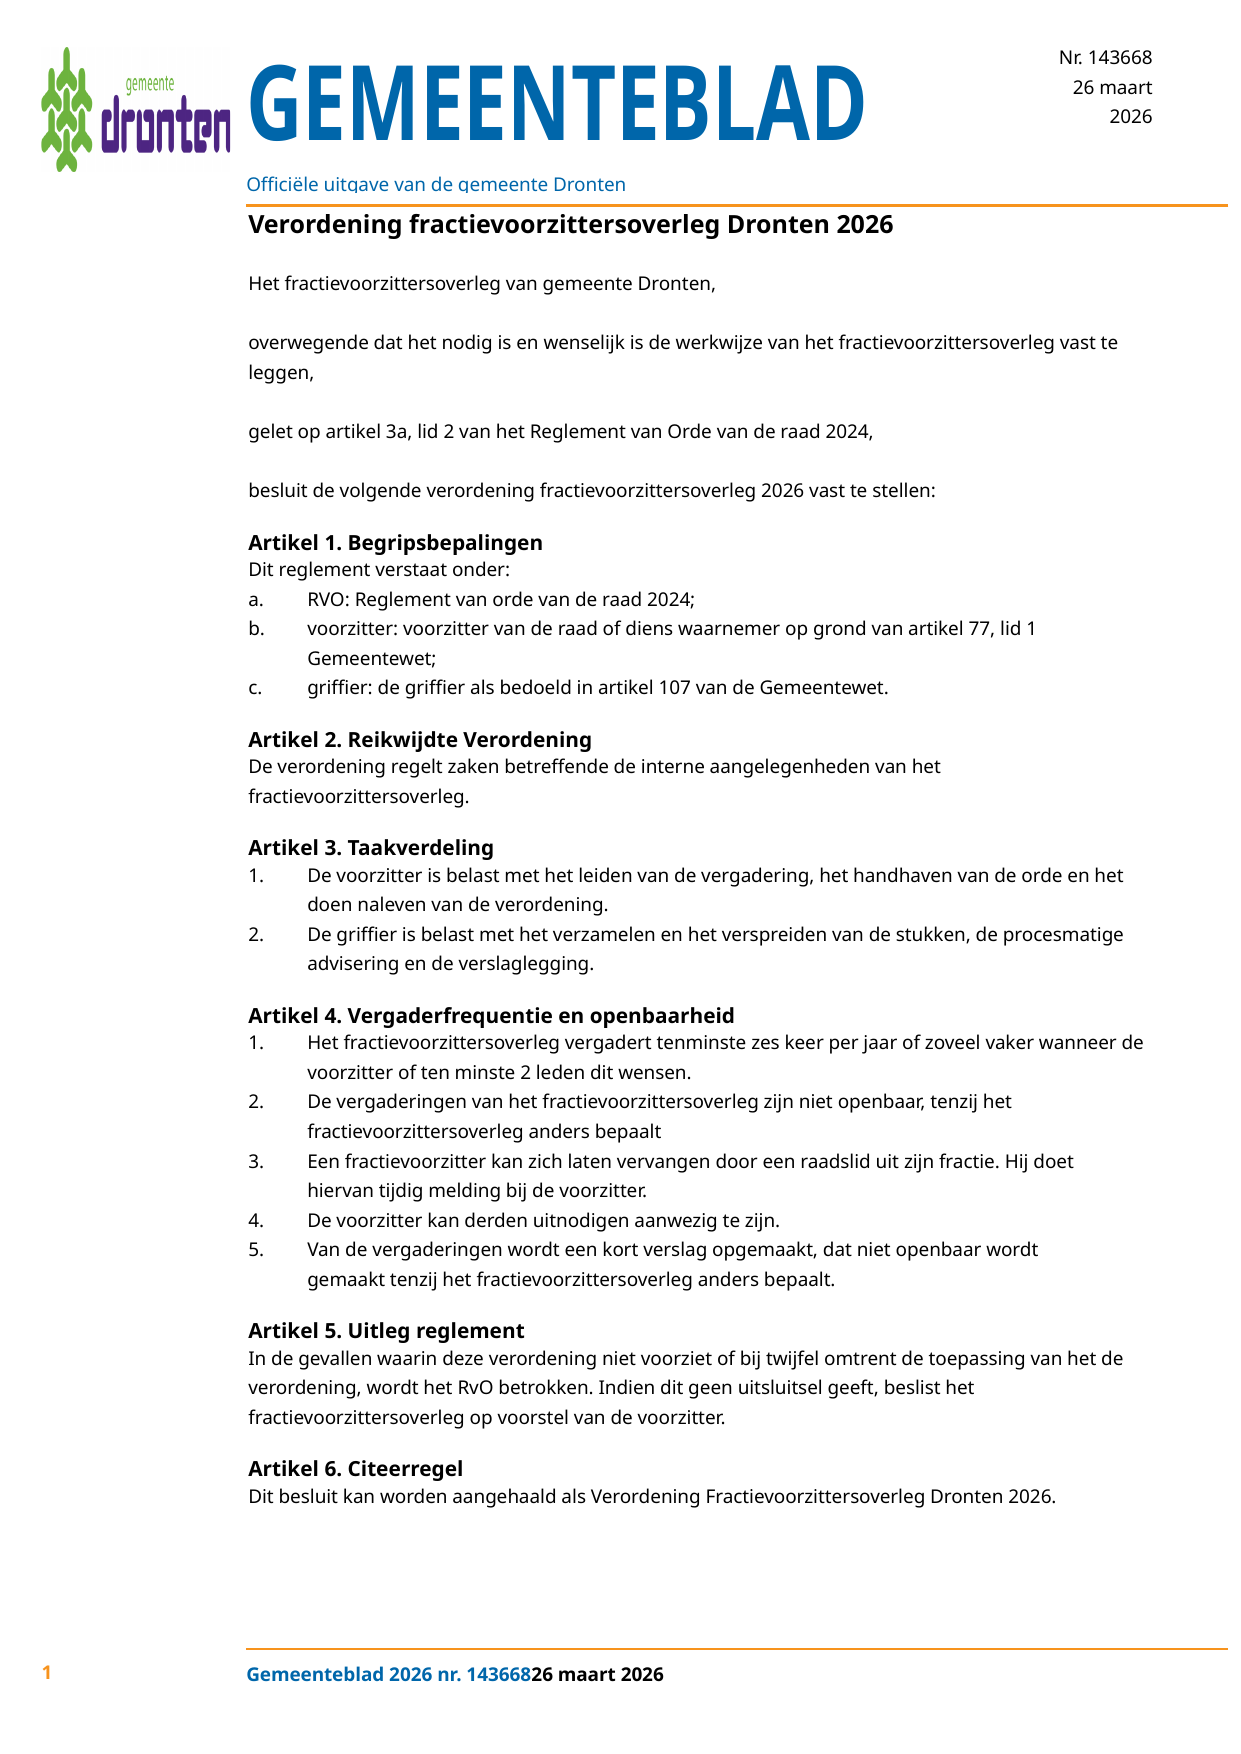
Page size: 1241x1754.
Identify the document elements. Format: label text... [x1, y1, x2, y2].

text Artikel 5. Uitleg reglement [248, 1317, 1152, 1345]
list gemaakt tenzij het fractievoorzittersoverleg anders bepaalt. [248, 1266, 1152, 1292]
text besluit de volgende verordening fractievoorzittersoverleg 2026 vast te stellen: [248, 477, 1152, 503]
text fractievoorzittersoverleg op voorstel van de voorzitter. [248, 1404, 1152, 1430]
text Artikel 4. Vergaderfrequentie en openbaarheid [248, 1001, 1152, 1029]
text Artikel 6. Citeerregel [248, 1454, 1152, 1483]
list RVO: Reglement van orde van de raad 2024; [248, 586, 1152, 612]
picture [41, 47, 231, 172]
list Van de vergaderingen wordt een kort verslag opgemaakt, dat niet openbaar wordt [248, 1237, 1152, 1262]
list Het fractievoorzittersoverleg vergadert tenminste zes keer per jaar of zoveel vaker wanneer de voorzitter of ten minste 2 leden dit wensen. [248, 1029, 1152, 1085]
list hiervan tijdig melding bij de voorzitter. [248, 1177, 1152, 1203]
list griffier: de griffier als bedoeld in artikel 107 van de Gemeentewet. [248, 674, 1152, 700]
list Een fractievoorzitter kan zich laten vervangen door een raadslid uit zijn fractie. Hij doet [248, 1148, 1152, 1173]
text gelet op artikel 3a, lid 2 van het Reglement van Orde van de raad 2024, [248, 418, 1152, 444]
list voorzitter: voorzitter van de raad of diens waarnemer op grond van artikel 77, lid 1 Gemeentewet; [248, 615, 1152, 671]
list De griffier is belast met het verzamelen en het verspreiden van de stukken, de procesmatige advisering en de verslaglegging. [248, 921, 1152, 976]
text Verordening fractievoorzittersoverleg Dronten 2026 [248, 207, 1152, 241]
text overwegende dat het nodig is en wenselijk is de werkwijze van het fractievoorzittersoverleg vast te leggen, [248, 329, 1152, 385]
text Dit reglement verstaat onder: [248, 556, 1152, 582]
text De verordening regelt zaken betreffende de interne aangelegenheden van het fractievoorzittersoverleg. [248, 753, 1152, 809]
list fractievoorzittersoverleg anders bepaalt [248, 1118, 1152, 1144]
text Dit besluit kan worden aangehaald als Verordening Fractievoorzittersoverleg Dronten 2026. [248, 1483, 1152, 1509]
text In de gevallen waarin deze verordening niet voorziet of bij twijfel omtrent de toepassing van het de verordening, wordt het RvO betrokken. Indien dit geen uitsluitsel geeft, beslist het [248, 1345, 1152, 1400]
text Artikel 3. Taakverdeling [248, 833, 1152, 862]
list De voorzitter kan derden uitnodigen aanwezig te zijn. [248, 1207, 1152, 1233]
list De vergaderingen van het fractievoorzittersoverleg zijn niet openbaar, tenzij het [248, 1089, 1152, 1114]
text Het fractievoorzittersoverleg van gemeente Dronten, [248, 270, 1152, 296]
text Artikel 1. Begripsbepalingen [248, 528, 1152, 556]
list De voorzitter is belast met het leiden van de vergadering, het handhaven van de orde en het doen naleven van de verordening. [248, 862, 1152, 917]
text Artikel 2. Reikwijdte Verordening [248, 725, 1152, 753]
